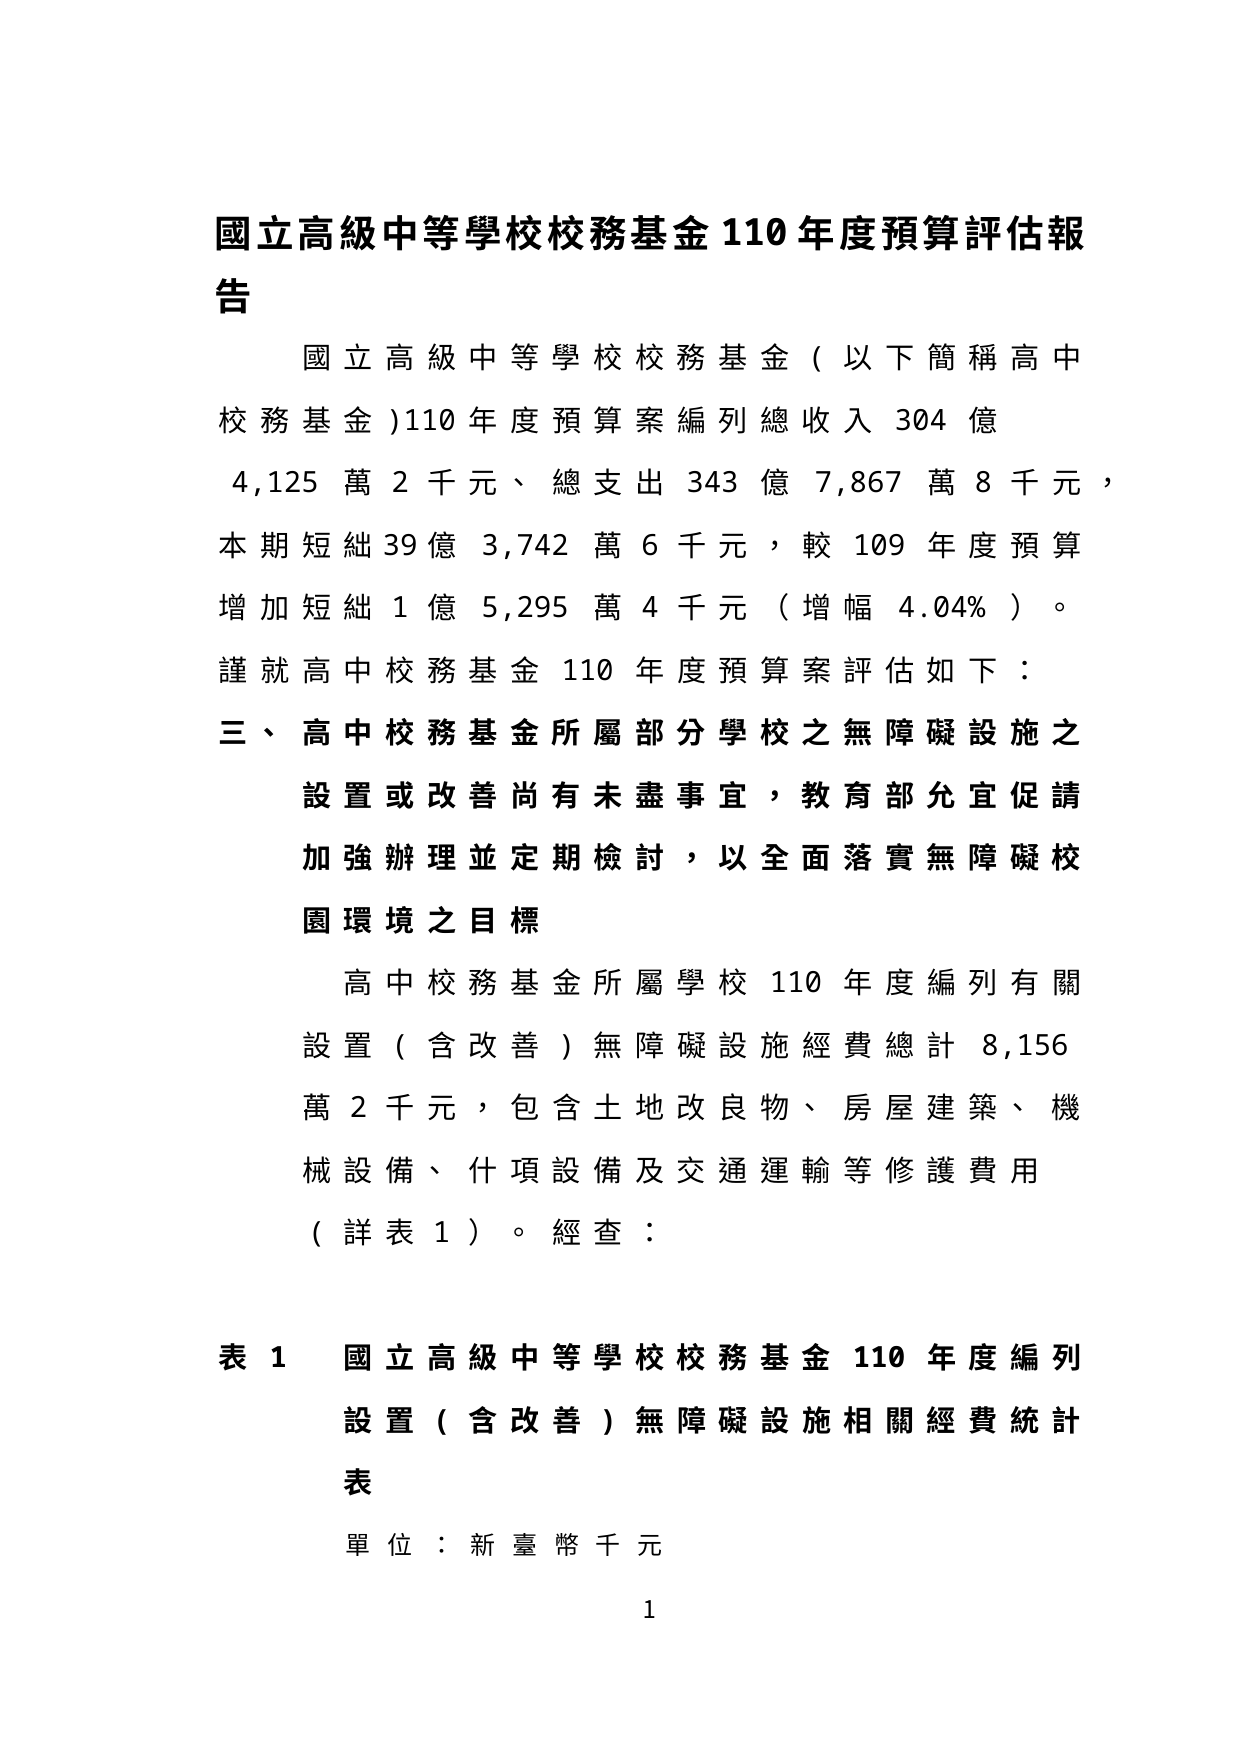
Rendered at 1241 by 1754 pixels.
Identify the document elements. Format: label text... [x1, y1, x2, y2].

text 國立高級中等學校校務基金110年度預算評估報告 [212, 189, 1087, 314]
text 高中校務基金所屬學校110年度編列有關設置(含改善)無障礙設施經費總計8,156萬2千元，包含土地改良物、房屋建築、機械設備、什項設備及交通運輸等修護費用(詳表1）。經查： [271, 939, 1087, 1252]
text 表1 國立高級中等學校校務基金110年度編列設置(含改善)無障礙設施相關經費統計表 單位：新臺幣千元 [212, 1314, 1087, 1564]
text 三、高中校務基金所屬部分學校之無障礙設施之設置或改善尚有未盡事宜，教育部允宜促請加強辦理並定期檢討，以全面落實無障礙校園環境之目標 [212, 689, 1087, 939]
text 國立高級中等學校校務基金(以下簡稱高中校務基金)110年度預算案編列總收入304億4,125萬2千元、總支出343億7,867萬8千元，本期短絀39億3,742萬6千元，較109年度預算增加短絀1億5,295萬4千元（增幅4.04%）。謹就高中校務基金110年度預算案評估如下： [212, 314, 1087, 689]
